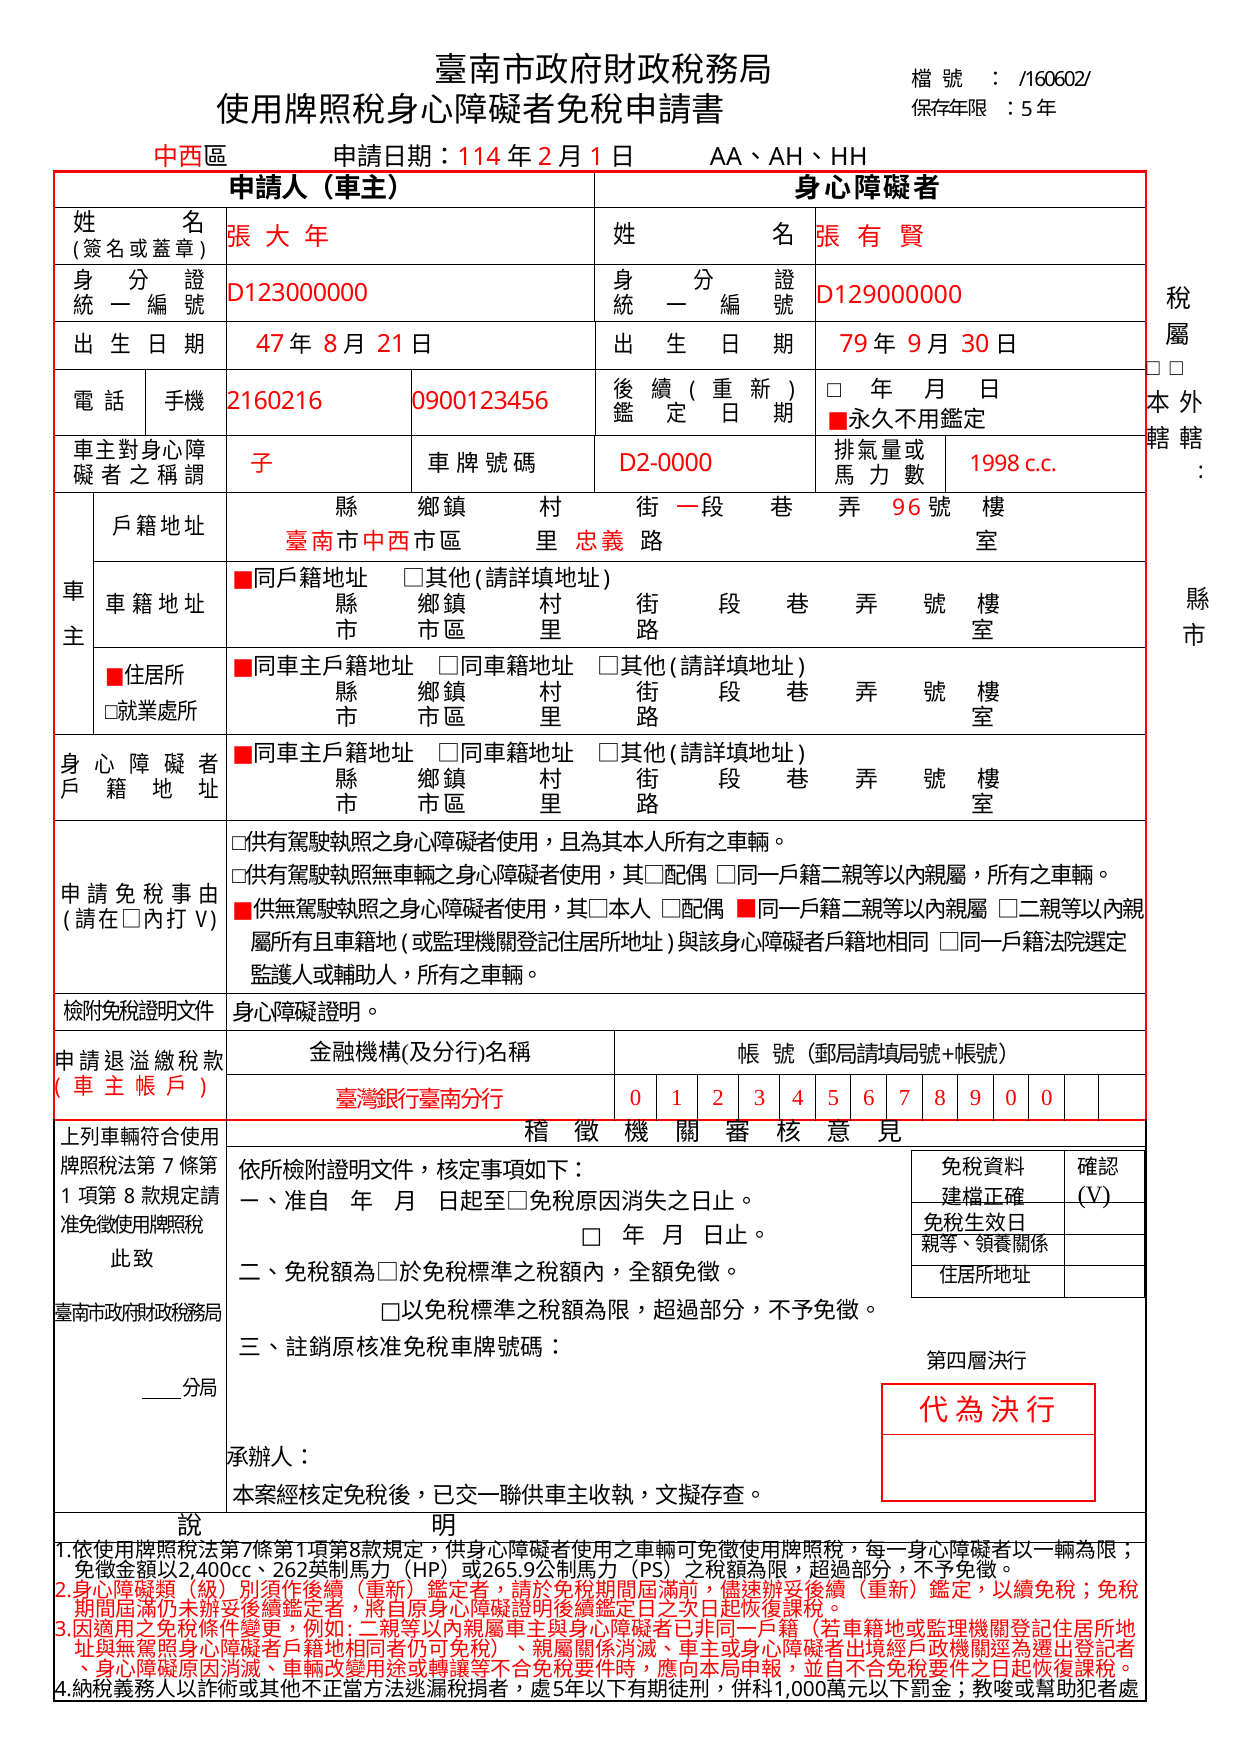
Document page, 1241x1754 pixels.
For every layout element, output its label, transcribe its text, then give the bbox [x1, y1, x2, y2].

table_cell 0 [1029, 1075, 1064, 1119]
table_cell 電話 [55, 370, 145, 435]
table_cell 張 有 賢 [816, 208, 1145, 264]
table_cell 子 [227, 436, 411, 492]
table_cell 79 年 9 月 30 日 [816, 322, 1145, 369]
table_cell 2 [698, 1075, 738, 1119]
table_cell 身分證 統一編號 [595, 265, 815, 321]
table_cell 依所檢附證明文件，核定事項如下： ㄧ、准自 年 月 日起至□免稅原因消失之日止。 □ 年 月 日止。 二、免稅額為□於免稅標準之稅額內，全額免徵。 □以免稅標準之稅額為限，超過部分，不予免徵。 三、註銷原核准免稅車牌號碼： 承辦人： 本案經核定免稅後，已交一聯供車主收執，文擬存查。 [227, 1147, 1145, 1512]
table_cell [1065, 1075, 1098, 1119]
table_cell 出生日期 [596, 322, 815, 369]
table_cell 8 [923, 1075, 957, 1119]
table_cell 臺灣銀行臺南分行 [227, 1075, 614, 1119]
table_cell □ 年 月 日 ■永久不用鑑定 [816, 370, 1145, 435]
table_cell 0 [615, 1075, 656, 1119]
table_cell 7 [887, 1075, 922, 1119]
table_cell ■同車主戶籍地址 □同車籍地址 □其他(請詳填地址) 縣 鄉鎮 村 街 段 巷 弄 號 樓 市 市區 里 路 室 [227, 648, 1145, 733]
table_cell 出生日期 [55, 322, 226, 369]
table_cell 車 主 [55, 493, 93, 733]
table_cell 1 [657, 1075, 697, 1119]
table_cell 身 心 障 礙 者 戶籍地址 [55, 735, 226, 820]
table_cell 姓名 (簽名或蓋章) [55, 208, 226, 264]
text 中西區 申請日期：114 年 2 月 1 日 AA、AH、HH [153, 145, 1144, 170]
table_cell 9 [958, 1075, 993, 1119]
table_cell 說 明 [55, 1513, 1145, 1542]
table_cell 姓名 [595, 208, 815, 264]
table_cell D129000000 [816, 265, 1145, 321]
table_cell 5 [816, 1075, 850, 1119]
table_cell 稽 徵 機 關 審 核 意 見 [227, 1121, 1145, 1146]
table_cell 6 [851, 1075, 886, 1119]
table_cell 3 [739, 1075, 779, 1119]
table_cell 1998 c.c. [946, 436, 1145, 492]
table_cell 0900123456 [412, 370, 595, 435]
table_cell 檢附免稅證明文件 [55, 994, 226, 1030]
table_cell 金融機構(及分行)名稱 [227, 1031, 614, 1074]
table_cell ■同戶籍地址 □其他(請詳填地址) 縣 鄉鎮 村 街 段 巷 弄 號 樓 市 市區 里 路 室 [227, 562, 1145, 647]
table_header 身心障礙者 [595, 173, 1145, 207]
table_cell 手機 [146, 370, 226, 435]
table_cell [1099, 1075, 1145, 1119]
table_cell 申請退溢繳稅款 (車主帳戶) [55, 1031, 226, 1119]
table_cell 0 [994, 1075, 1028, 1119]
text 檔 號 ： /160602/ [911, 62, 1179, 92]
table_cell 張 大 年 [227, 208, 594, 264]
table_cell 上列車輛符合使用牌照稅法第7條第1項第8款規定請准免徵使用牌照稅 此 致 臺南市政府財政稅務局 分局 [55, 1121, 226, 1512]
table_cell □供有駕駛執照之身心障礙者使用，且為其本人所有之車輛。 □供有駕駛執照無車輛之身心障礙者使用，其□配偶 □同一戶籍二親等以內親屬，所有之車輛。 ■供無駕駛執照之身心障礙者使用，其□本人 □配偶 ■同一戶籍二親等以內親屬 □二親等以內親屬所有且車籍地(或監理機關登記住居所地址)與該身心障礙者戶籍地相同 □同一戶籍法院選定監護人或輔助人，所有之車輛。 [227, 821, 1145, 993]
text 臺南市政府財政稅務局 [153, 54, 1053, 88]
table_cell ■同車主戶籍地址 □同車籍地址 □其他(請詳填地址) 縣 鄉鎮 村 街 段 巷 弄 號 樓 市 市區 里 路 室 [227, 735, 1145, 820]
table_cell 1.依使用牌照稅法第7條第1項第8款規定，供身心障礙者使用之車輛可免徵使用牌照稅，每一身心障礙者以一輛為限；免徵金額以2,400cc、262英制馬力（HP）或265.9公制馬力（PS）之稅額為限，超過部分，不予免徵。 2.身心障礙類（級）別須作後續（重新）鑑定者，請於免稅期間屆滿前，儘速辦妥後續（重新）鑑定，以續免稅；免稅期間屆滿仍未辦妥後續鑑定者，將自原身心障礙證明後續鑑定日之次日起恢復課稅。 3.因適用之免稅條件變更，例如: 二親等以內親屬車主與身心障礙者已非同一戶籍（若車籍地或監理機關登記住居所地址與無駕照身心障礙者戶籍地相同者仍可免稅）、親屬關係消滅、車主或身心障礙者出境經戶政機關逕為遷出登記者、身心障礙原因消滅、車輛改變用途或轉讓等不合免稅要件時，應向本局申報，並自不合免稅要件之日起恢復課稅。 4.納稅義務人以詐術或其他不正當方法逃漏稅捐者，處5年以下有期徒刑，併科1,000萬元以下罰金；教唆或幫助犯者處 [55, 1543, 1145, 1700]
table_cell D2-0000 [595, 436, 815, 492]
table_cell 車主對身心障礙者之稱謂 [55, 436, 226, 492]
table_cell 戶籍地址 [94, 493, 226, 561]
table_cell ■住居所 □就業處所 [94, 648, 226, 733]
table_cell 47年 8 月 21日 [227, 322, 595, 369]
table_cell 身分證 統一編號 [55, 265, 226, 321]
table_cell 帳 號（郵局請填局號+帳號） [615, 1031, 1145, 1074]
table_cell 4 [780, 1075, 815, 1119]
table_cell 車籍地址 [94, 562, 226, 647]
table_cell 身心障礙證明。 [227, 994, 1145, 1030]
table_cell D123000000 [227, 265, 594, 321]
table_cell 車牌號碼 [412, 436, 594, 492]
table_cell 排氣量或 馬力數 [816, 436, 945, 492]
text 使用牌照稅身心障礙者免稅申請書 [153, 94, 1053, 128]
text 保存年限 ：5年 [911, 92, 1179, 116]
table_cell 縣 鄉鎮 村 街 一段 巷 弄 96號 樓 臺南市中西市區 里 忠義 路 室 [227, 493, 1145, 561]
table_cell 2160216 [227, 370, 411, 435]
table_header 申請人（車主） [55, 173, 594, 207]
table_cell 申請免稅事由 (請在□內打V) [55, 821, 226, 993]
table_cell 後續(重新) 鑑定日期 [596, 370, 815, 435]
